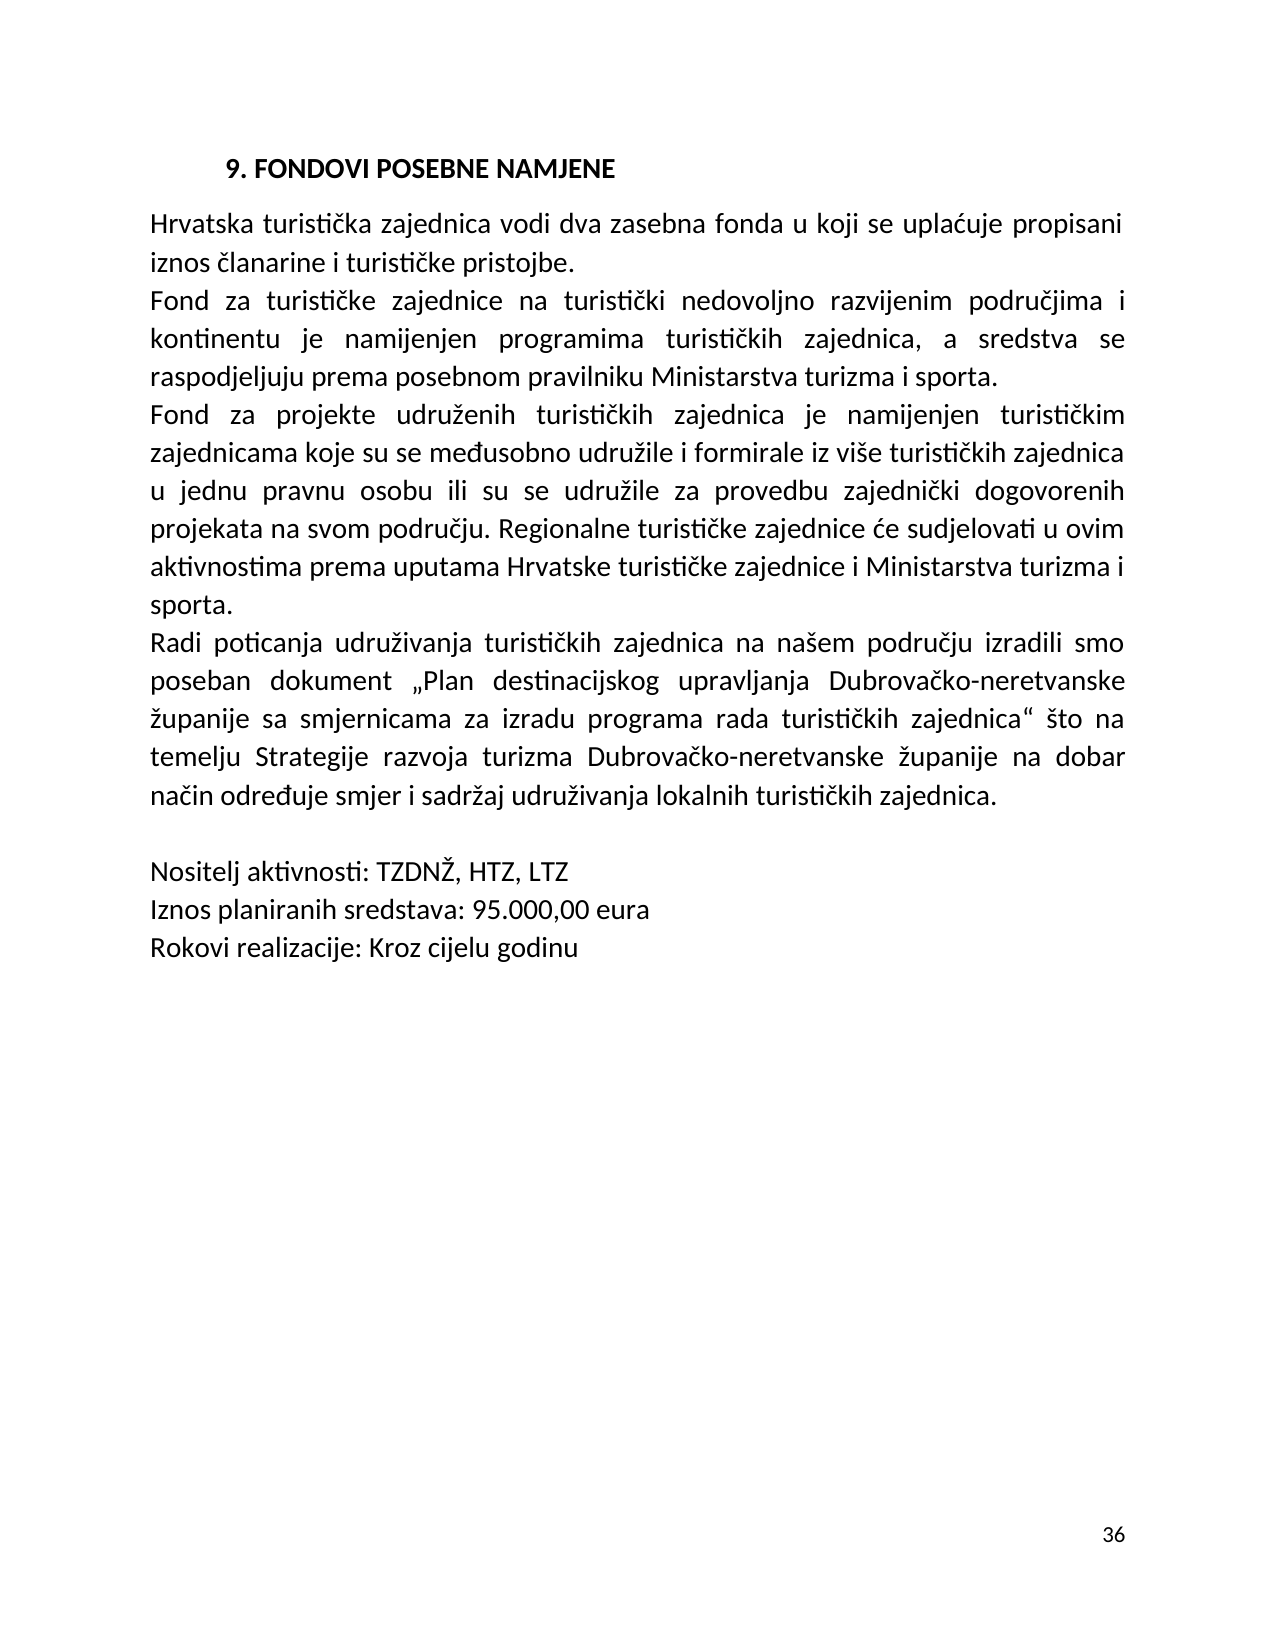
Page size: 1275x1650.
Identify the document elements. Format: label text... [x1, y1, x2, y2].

text iznos članarine i turističke pristojbe. [150, 244, 1181, 279]
text Fond za turističke zajednice na turistički nedovoljno razvijenim područjima i kontinentu je namijenjen programima turističkih zajednica, a sredstva se raspodjeljuju prema posebnom pravilniku Ministarstva turizma i sporta. [150, 282, 1125, 394]
text Radi poticanja udruživanja turističkih zajednica na našem području izradili smo poseban dokument „Plan destinacijskog upravljanja Dubrovačko-neretvanske županije sa smjernicama za izradu programa rada turističkih zajednica“ što na temelju Strategije razvoja turizma Dubrovačko-neretvanske županije na dobar način određuje smjer i sadržaj udruživanja lokalnih turističkih zajednica. [150, 624, 1126, 812]
text Hrvatska turistička zajednica vodi dva zasebna fonda u koji se uplaćuje propisani [150, 205, 1181, 241]
text Fond za projekte udruženih turističkih zajednica je namijenjen turističkim zajednicama koje su se međusobno udružile i formirale iz više turističkih zajednica u jednu pravnu osobu ili su se udružile za provedbu zajednički dogovorenih projekata na svom području. Regionalne turističke zajednice će sudjelovati u ovim aktivnostima prema uputama Hrvatske turističke zajednice i Ministarstva turizma i sporta. [150, 396, 1126, 622]
text Nositelj aktivnosti: TZDNŽ, HTZ, LTZ [150, 853, 1181, 888]
text Iznos planiranih sredstava: 95.000,00 eura Rokovi realizacije: Kroz cijelu godinu [150, 891, 653, 964]
subtitle 9. FONDOVI POSEBNE NAMJENE [225, 150, 1181, 186]
